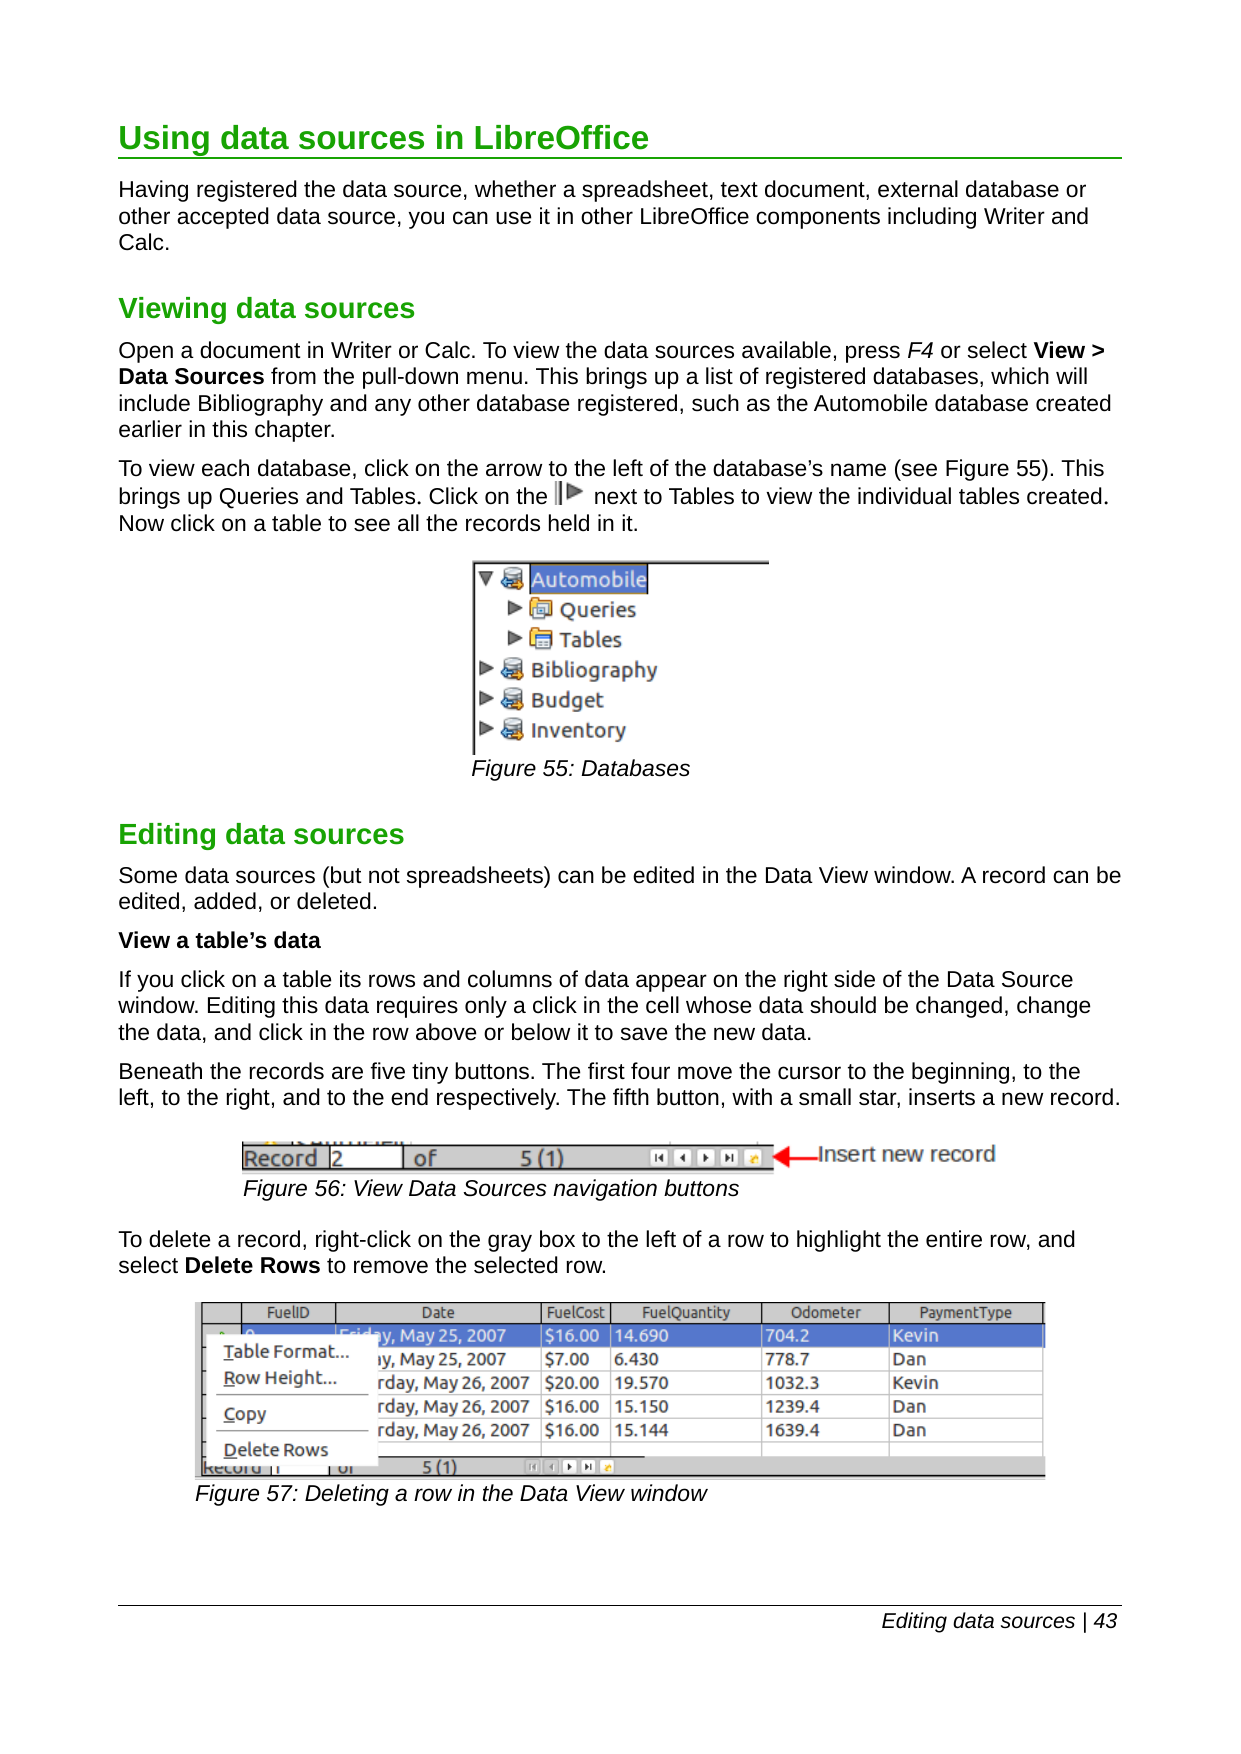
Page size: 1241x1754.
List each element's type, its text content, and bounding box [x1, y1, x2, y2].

text Figure 55: Databases [471, 755, 769, 781]
picture [194, 1302, 1046, 1480]
text Open a document in Writer or Calc. To view the data sources available, press F4 or select View > Data Sources from the pull-down menu. This brings up a list of registered databases, which will include Bibliography and any other database registered, such as the Automobile database created earlier in this chapter. [118, 337, 1122, 442]
picture [554, 481, 588, 505]
text Beneath the records are five tiny buttons. The first four move the cursor to the beginning, to the left, to the right, and to the end respectively. The fifth button, with a small star, inserts a new record. [118, 1058, 1122, 1110]
text Figure 57: Deleting a row in the Data View window [195, 1480, 1045, 1506]
text Having registered the data source, whether a spreadsheet, text document, external database or other accepted data source, you can use it in other LibreOffice components including Writer and Calc. [118, 176, 1122, 255]
picture [242, 1134, 1030, 1176]
text To view each database, click on the arrow to the left of the database’s name (see Figure 55). This brings up Queries and Tables. Click on the next to Tables to view the individual tables created. Now click on a table to see all the records held in it. [118, 455, 1122, 536]
text View a table’s data [118, 927, 1122, 953]
subtitle Using data sources in LibreOffice [118, 118, 1122, 157]
text If you click on a table its rows and columns of data appear on the right side of the Data Source window. Editing this data requires only a click in the cell whose data should be changed, change the data, and click in the row above or below it to save the new data. [118, 966, 1122, 1045]
picture [471, 560, 769, 755]
text Some data sources (but not spreadsheets) can be edited in the Data View window. A record can be edited, added, or deleted. [118, 862, 1122, 915]
text Figure 56: View Data Sources navigation buttons [243, 1176, 997, 1202]
text To delete a record, right-click on the gray box to the left of a row to highlight the entire row, and select Delete Rows to remove the selected row. [118, 1226, 1122, 1278]
subtitle Editing data sources [118, 817, 1122, 850]
subtitle Viewing data sources [118, 292, 1122, 325]
